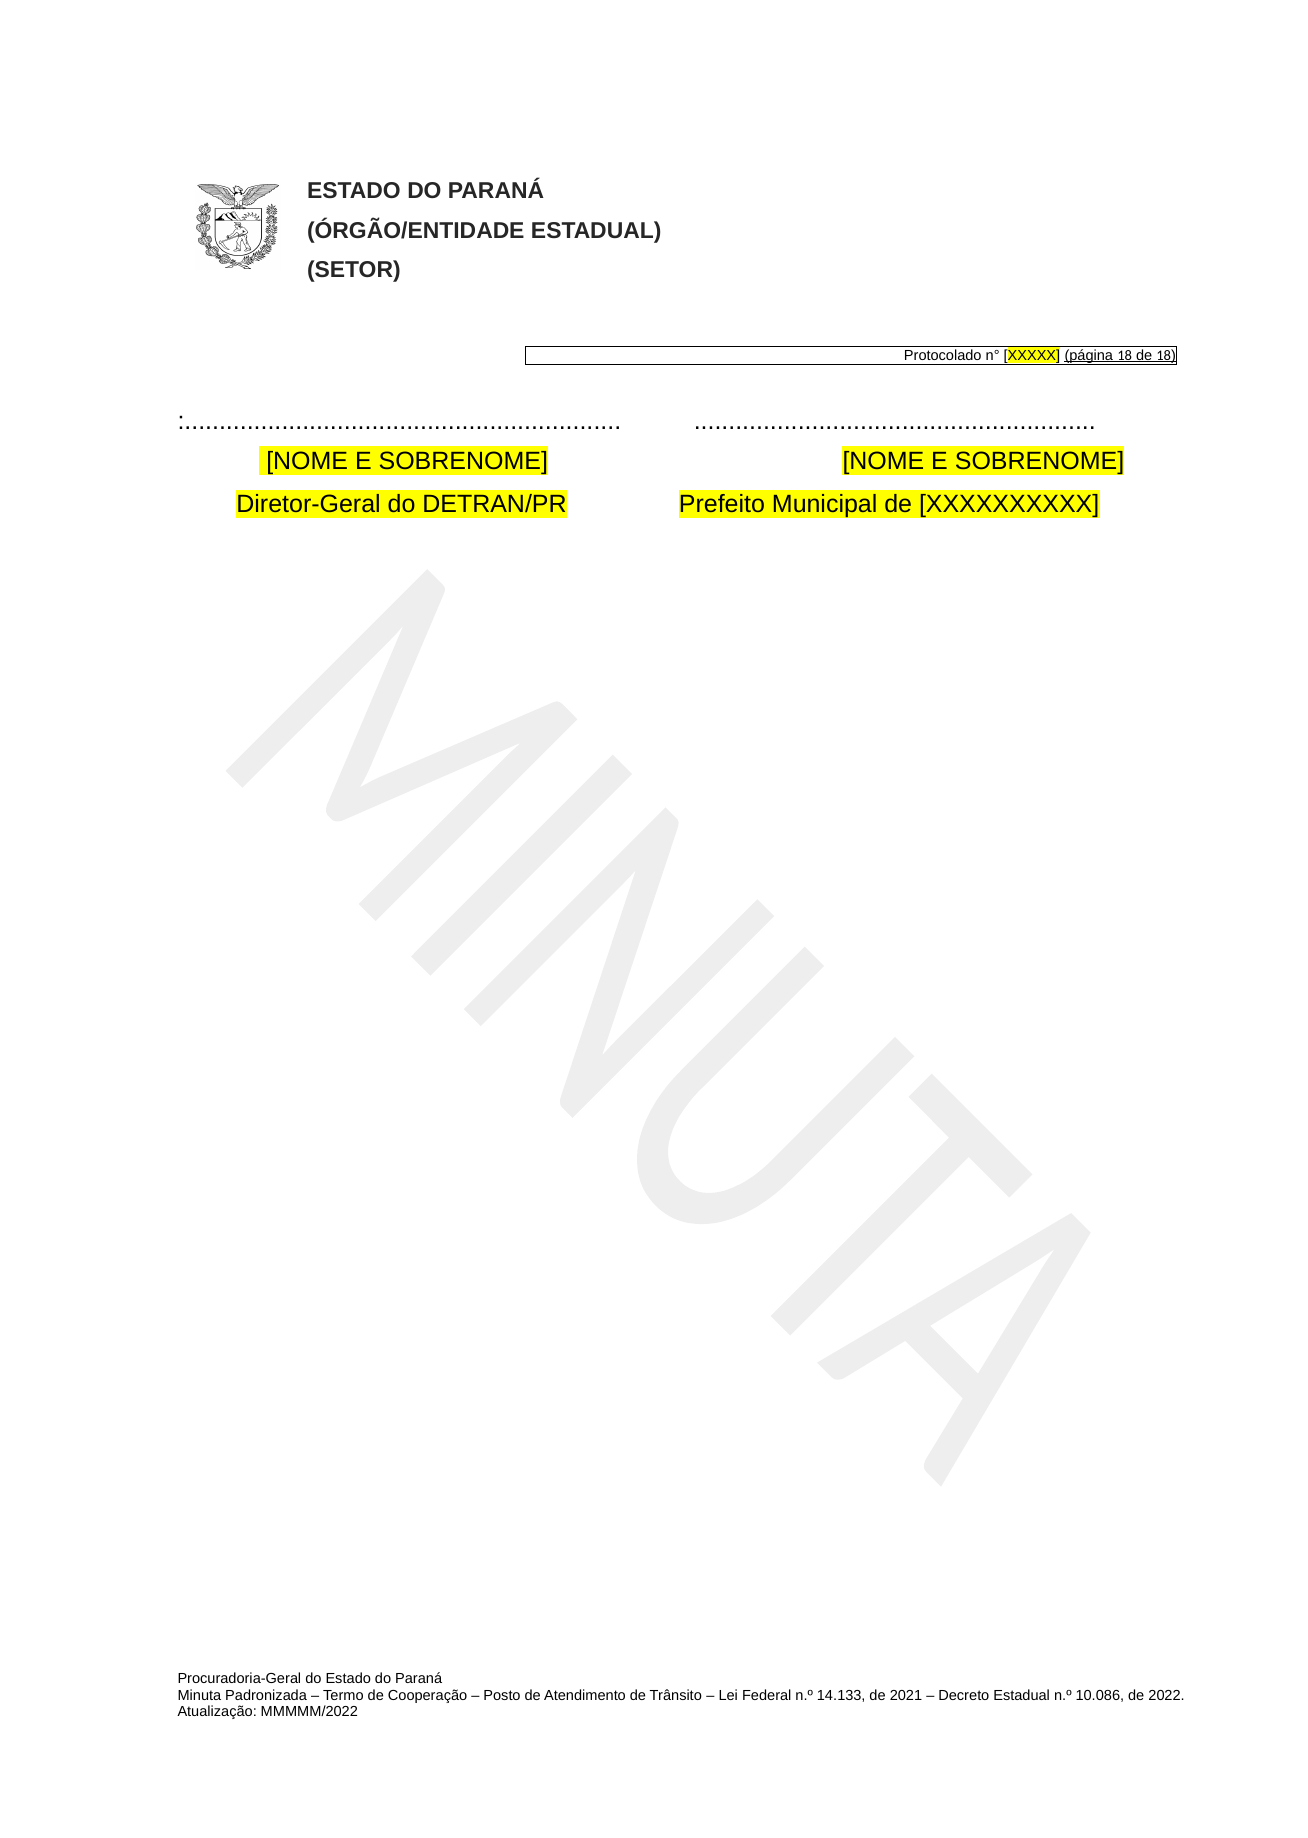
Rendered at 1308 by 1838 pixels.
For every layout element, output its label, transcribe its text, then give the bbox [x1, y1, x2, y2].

text Diretor-Geral do DETRAN/PR Prefeito Municipal de [XXXXXXXXXX] [236, 489, 1189, 518]
text [NOME E SOBRENOME] [NOME E SOBRENOME] [252, 446, 1189, 475]
text :............................................................... .......................................................... [177, 406, 1189, 434]
